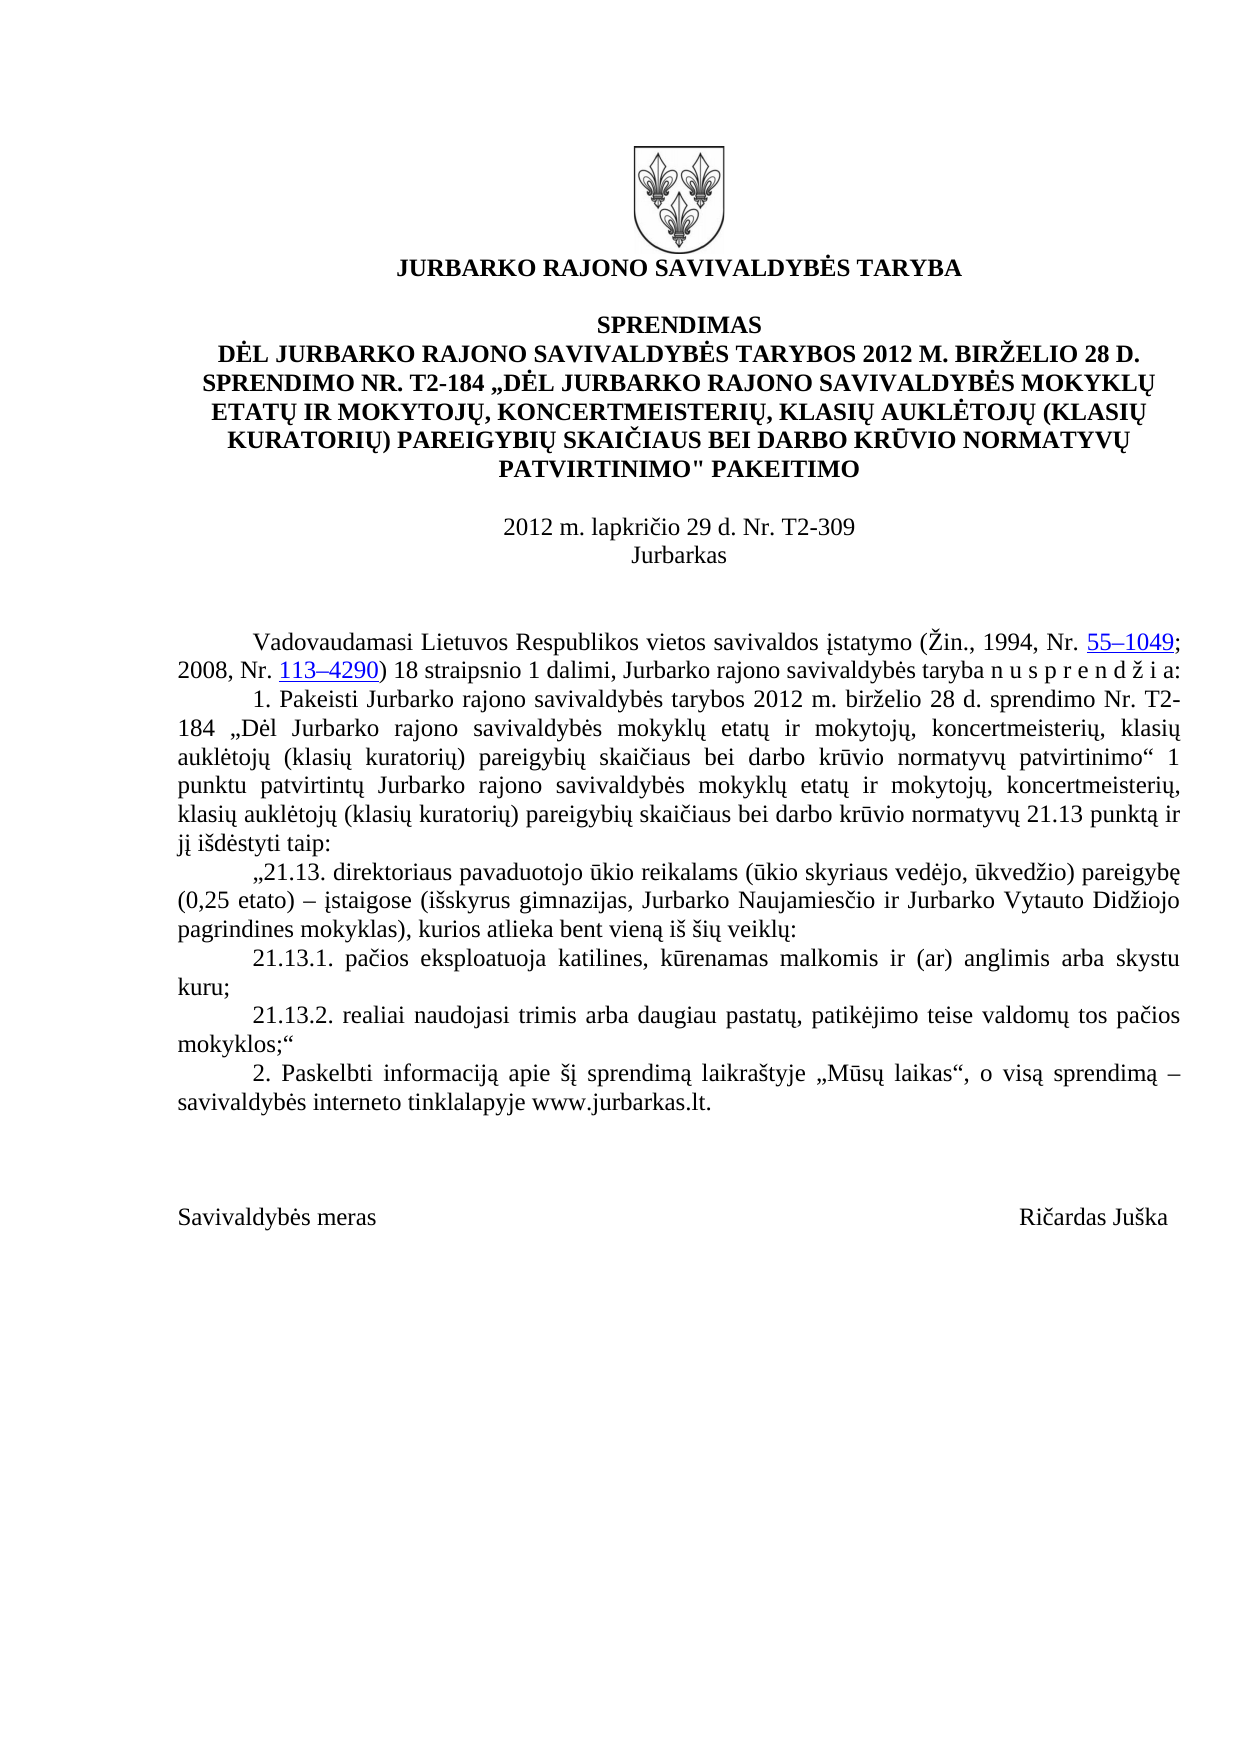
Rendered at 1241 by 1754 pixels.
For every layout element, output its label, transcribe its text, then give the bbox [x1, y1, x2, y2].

text 2. Paskelbti informaciją apie šį sprendimą laikraštyje „Mūsų laikas“, o visą sprendimą – savivaldybės interneto tinklalapyje www.jurbarkas.lt. [177, 1058, 1181, 1116]
text 2012 m. lapkričio 29 d. Nr. T2-309 [177, 512, 1181, 541]
text 1. Pakeisti Jurbarko rajono savivaldybės tarybos 2012 m. birželio 28 d. sprendimo Nr. T2-184 „Dėl Jurbarko rajono savivaldybės mokyklų etatų ir mokytojų, koncertmeisterių, klasių auklėtojų (klasių kuratorių) pareigybių skaičiaus bei darbo krūvio normatyvų patvirtinimo“ 1 punktu patvirtintų Jurbarko rajono savivaldybės mokyklų etatų ir mokytojų, koncertmeisterių, klasių auklėtojų (klasių kuratorių) pareigybių skaičiaus bei darbo krūvio normatyvų 21.13 punktą ir jį išdėstyti taip: [177, 684, 1181, 857]
text Savivaldybės meras Ričardas Juška [177, 1202, 1181, 1231]
text 21.13.2. realiai naudojasi trimis arba daugiau pastatų, patikėjimo teise valdomų tos pačios mokyklos;“ [177, 1001, 1181, 1058]
text Vadovaudamasi Lietuvos Respublikos vietos savivaldos įstatymo (Žin., 1994, Nr. 55–1049; 2008, Nr. 113–4290) 18 straipsnio 1 dalimi, Jurbarko rajono savivaldybės taryba n u s p r e n d ž i a: [177, 627, 1181, 684]
text SPRENDIMAS [177, 311, 1181, 339]
text 21.13.1. pačios eksploatuoja katilines, kūrenamas malkomis ir (ar) anglimis arba skystu kuru; [177, 943, 1181, 1001]
text JURBARKO RAJONO SAVIVALDYBĖS TARYBA [177, 253, 1181, 282]
text DĖL JURBARKO RAJONO SAVIVALDYBĖS TARYBOS 2012 M. BIRŽELIO 28 D. SPRENDIMO NR. T2-184 „DĖL JURBARKO RAJONO SAVIVALDYBĖS MOKYKLŲ ETATŲ IR MOKYTOJŲ, KONCERTMEISTERIŲ, KLASIŲ AUKLĖTOJŲ (KLASIŲ KURATORIŲ) PAREIGYBIŲ SKAIČIAUS BEI DARBO KRŪVIO NORMATYVŲ PATVIRTINIMO" PAKEITIMO [177, 339, 1181, 483]
text Jurbarkas [177, 541, 1181, 569]
text „21.13. direktoriaus pavaduotojo ūkio reikalams (ūkio skyriaus vedėjo, ūkvedžio) pareigybę (0,25 etato) – įstaigose (išskyrus gimnazijas, Jurbarko Naujamiesčio ir Jurbarko Vytauto Didžiojo pagrindines mokyklas), kurios atlieka bent vieną iš šių veiklų: [177, 857, 1181, 943]
